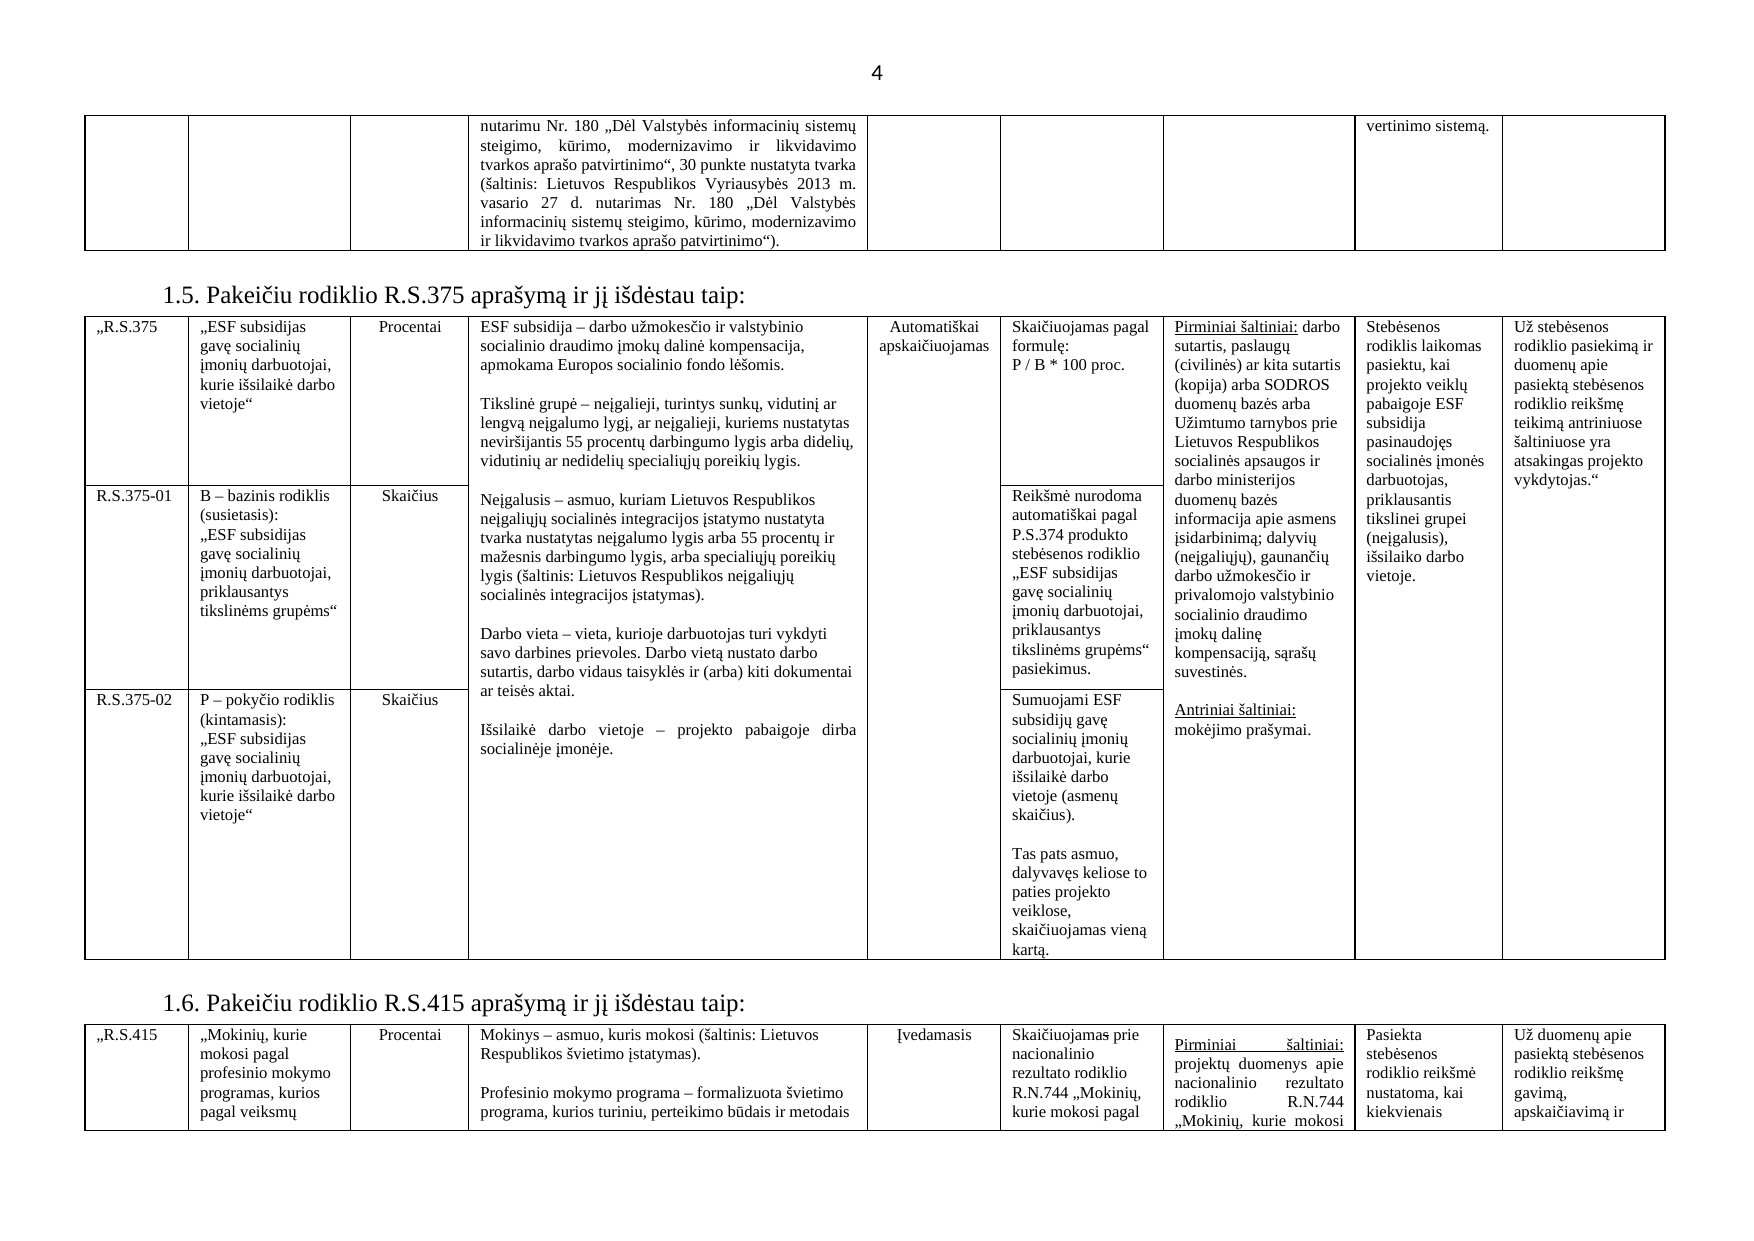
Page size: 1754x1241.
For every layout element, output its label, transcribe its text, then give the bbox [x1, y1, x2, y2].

table_header [86, 116, 188, 250]
table_header vertinimo sistemą. [1356, 116, 1502, 250]
table_header [1164, 116, 1354, 250]
table_cell R.S.375-02 [86, 690, 188, 958]
table_header Skaičiuojamas prie nacionalinio rezultato rodiklio R.N.744 „Mokinių, kurie mokosi pagal [1001, 1025, 1163, 1130]
table_cell Reikšmė nurodoma automatiškai pagal P.S.374 produkto stebėsenos rodiklio „ESF subsidijas gavę socialinių įmonių darbuotojai, priklausantys tikslinėms grupėms“ pasiekimus. [1001, 486, 1163, 689]
table_header [1503, 116, 1664, 250]
table_header [189, 116, 350, 250]
table_cell P – pokyčio rodiklis (kintamasis): „ESF subsidijas gavę socialinių įmonių darbuotojai, kurie išsilaikė darbo vietoje“ [189, 690, 350, 958]
table_header Procentai [351, 317, 468, 485]
table_header Stebėsenos rodiklis laikomas pasiektu, kai projekto veiklų pabaigoje ESF subsidija pasinaudojęs socialinės įmonės darbuotojas, priklausantis tikslinei grupei (neįgalusis), išsilaiko darbo vietoje. [1356, 317, 1502, 958]
table_header Skaičiuojamas pagal formulę: P / B * 100 proc. [1001, 317, 1163, 485]
text 1.5. Pakeičiu rodiklio R.S.375 aprašymą ir jį išdėstau taip: [103, 280, 1651, 309]
table_header „ESF subsidijas gavę socialinių įmonių darbuotojai, kurie išsilaikė darbo vietoje“ [189, 317, 350, 485]
table_header Automatiškai apskaičiuojamas [868, 317, 1000, 958]
table_cell Skaičius [351, 486, 468, 689]
table_cell B – bazinis rodiklis (susietasis): „ESF subsidijas gavę socialinių įmonių darbuotojai, priklausantys tikslinėms grupėms“ [189, 486, 350, 689]
table_header ESF subsidija – darbo užmokesčio ir valstybinio socialinio draudimo įmokų dalinė kompensacija, apmokama Europos socialinio fondo lėšomis. Tikslinė grupė – neįgalieji, turintys sunkų, vidutinį ar lengvą neįgalumo lygį, ar neįgalieji, kuriems nustatytas neviršijantis 55 procentų darbingumo lygis arba didelių, vidutinių ar nedidelių specialiųjų poreikių lygis. Neįgalusis – asmuo, kuriam Lietuvos Respublikos neįgaliųjų socialinės integracijos įstatymo nustatyta tvarka nustatytas neįgalumo lygis arba 55 procentų ir mažesnis darbingumo lygis, arba specialiųjų poreikių lygis (šaltinis: Lietuvos Respublikos neįgaliųjų socialinės integracijos įstatymas). Darbo vieta – vieta, kurioje darbuotojas turi vykdyti savo darbines prievoles. Darbo vietą nustato darbo sutartis, darbo vidaus taisyklės ir (arba) kiti dokumentai ar teisės aktai. Išsilaikė darbo vietoje – projekto pabaigoje dirba socialinėje įmonėje. [469, 317, 867, 958]
table_header [351, 116, 468, 250]
table_header Mokinys – asmuo, kuris mokosi (šaltinis: Lietuvos Respublikos švietimo įstatymas). Profesinio mokymo programa – formalizuota švietimo programa, kurios turiniu, perteikimo būdais ir metodais [469, 1025, 867, 1130]
table_header Įvedamasis [868, 1025, 1000, 1130]
table_header [1001, 116, 1163, 250]
table_header Už duomenų apie pasiektą stebėsenos rodiklio reikšmę gavimą, apskaičiavimą ir [1503, 1025, 1664, 1130]
table_header Pirminiai šaltiniai: darbo sutartis, paslaugų (civilinės) ar kita sutartis (kopija) arba SODROS duomenų bazės arba Užimtumo tarnybos prie Lietuvos Respublikos socialinės apsaugos ir darbo ministerijos duomenų bazės informacija apie asmens įsidarbinimą; dalyvių (neįgaliųjų), gaunančių darbo užmokesčio ir privalomojo valstybinio socialinio draudimo įmokų dalinę kompensaciją, sąrašų suvestinės. Antriniai šaltiniai: mokėjimo prašymai. [1164, 317, 1354, 958]
table_cell Skaičius [351, 690, 468, 958]
table_header nutarimu Nr. 180 „Dėl Valstybės informacinių sistemų steigimo, kūrimo, modernizavimo ir likvidavimo tvarkos aprašo patvirtinimo“, 30 punkte nustatyta tvarka (šaltinis: Lietuvos Respublikos Vyriausybės 2013 m. vasario 27 d. nutarimas Nr. 180 „Dėl Valstybės informacinių sistemų steigimo, kūrimo, modernizavimo ir likvidavimo tvarkos aprašo patvirtinimo“). [469, 116, 867, 250]
text 1.6. Pakeičiu rodiklio R.S.415 aprašymą ir jį išdėstau taip: [103, 988, 1651, 1017]
table_header „R.S.415 [86, 1025, 188, 1130]
table_header Pirminiai šaltiniai: projektų duomenys apie nacionalinio rezultato rodiklio R.N.744 „Mokinių, kurie mokosi [1164, 1025, 1354, 1130]
table_cell R.S.375-01 [86, 486, 188, 689]
table_header „Mokinių, kurie mokosi pagal profesinio mokymo programas, kurios pagal veiksmų [189, 1025, 350, 1130]
table_cell Sumuojami ESF subsidijų gavę socialinių įmonių darbuotojai, kurie išsilaikė darbo vietoje (asmenų skaičius). Tas pats asmuo, dalyvavęs keliose to paties projekto veiklose, skaičiuojamas vieną kartą. [1001, 690, 1163, 958]
table_header Pasiekta stebėsenos rodiklio reikšmė nustatoma, kai kiekvienais [1356, 1025, 1502, 1130]
table_header Procentai [351, 1025, 468, 1130]
table_header „R.S.375 [86, 317, 188, 485]
table_header [868, 116, 1000, 250]
table_header Už stebėsenos rodiklio pasiekimą ir duomenų apie pasiektą stebėsenos rodiklio reikšmę teikimą antriniuose šaltiniuose yra atsakingas projekto vykdytojas.“ [1503, 317, 1664, 958]
